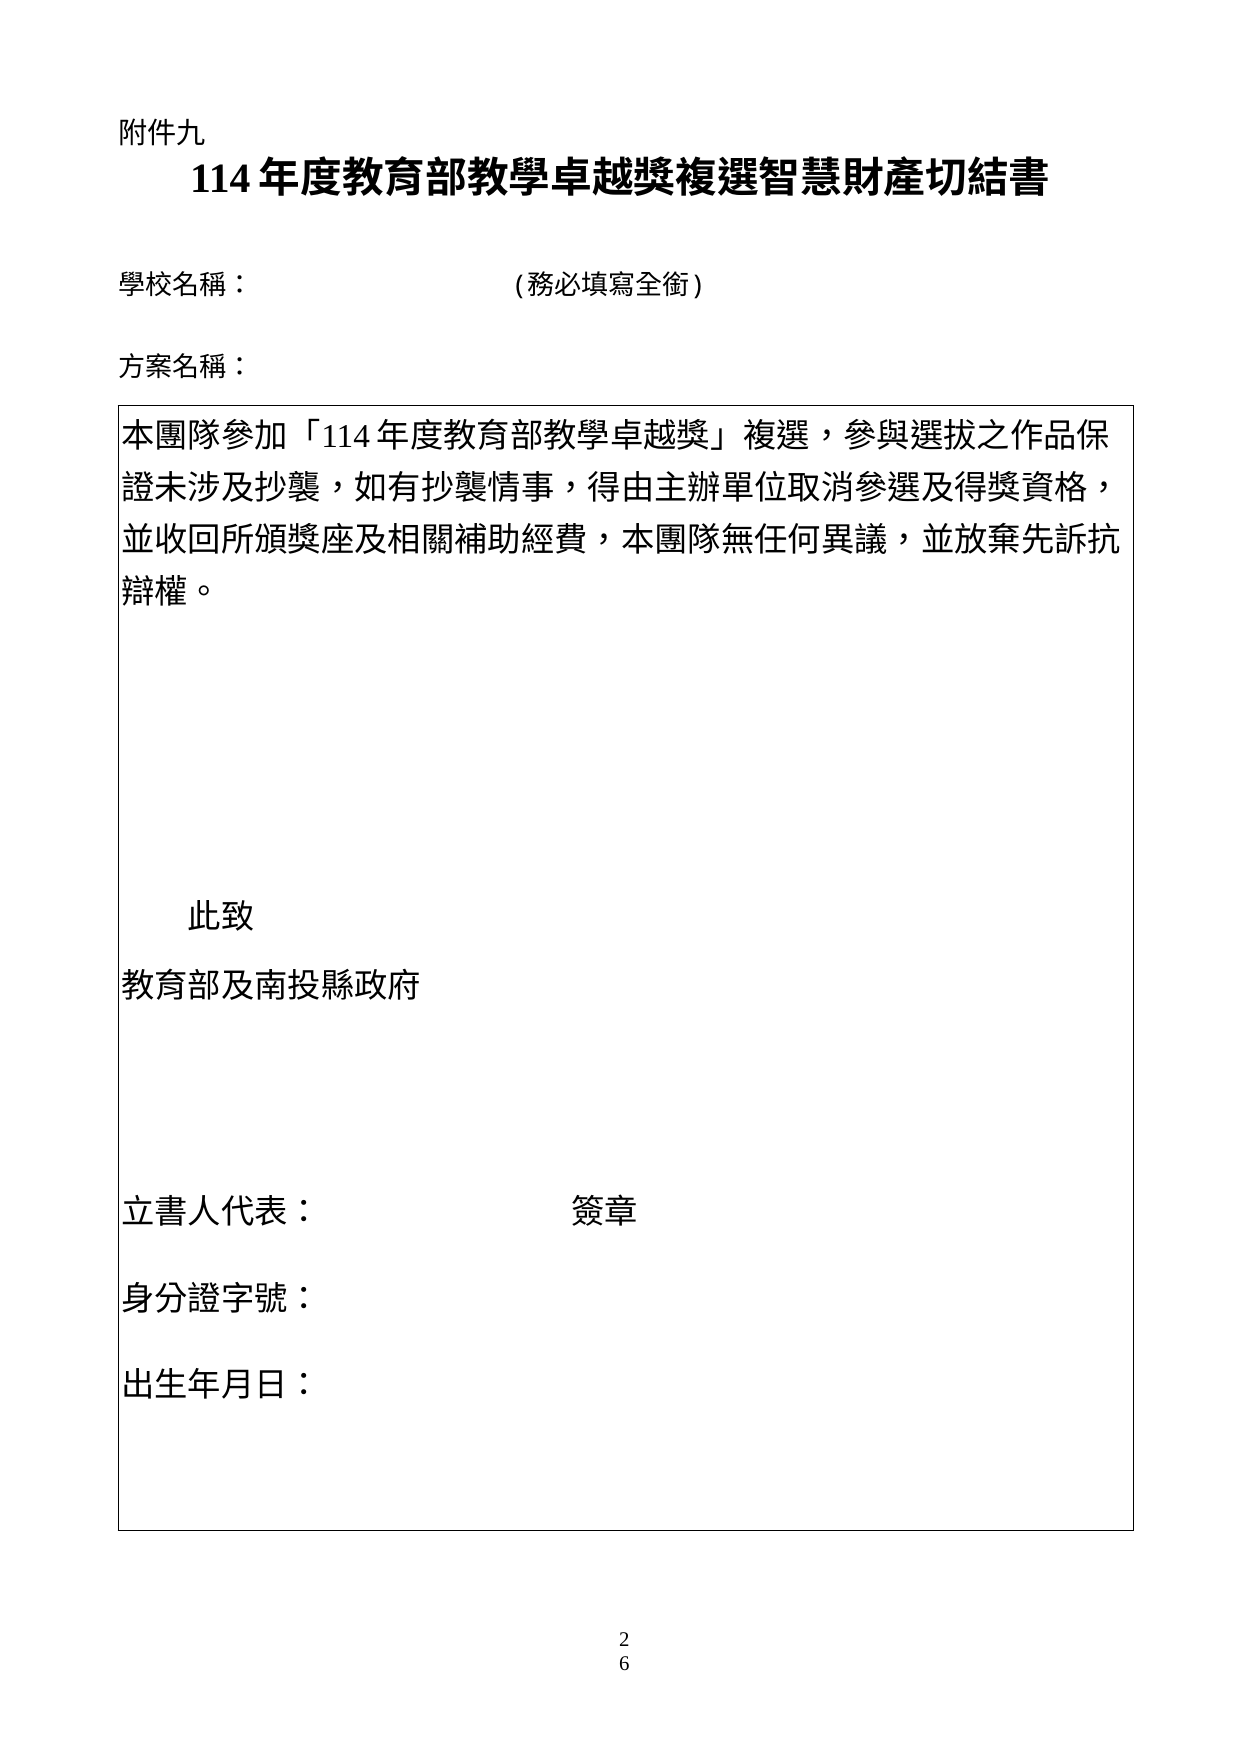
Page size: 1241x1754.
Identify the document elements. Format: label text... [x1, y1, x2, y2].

text 114年度教育部教學卓越獎複選智慧財產切結書 [118, 151, 1122, 203]
text 方案名稱： [118, 323, 1122, 385]
text 學校名稱： (務必填寫全銜) [118, 241, 1122, 303]
text 附件九 [118, 89, 1122, 151]
table_header 本團隊參加「114年度教育部教學卓越獎」複選，參與選拔之作品保證未涉及抄襲，如有抄襲情事，得由主辦單位取消參選及得獎資格，並收回所頒獎座及相關補助經費，本團隊無任何異議，並放棄先訴抗辯權。 此致 教育部及南投縣政府 立書人代表： 簽章 身分證字號： 出生年月日： [119, 406, 1133, 1530]
